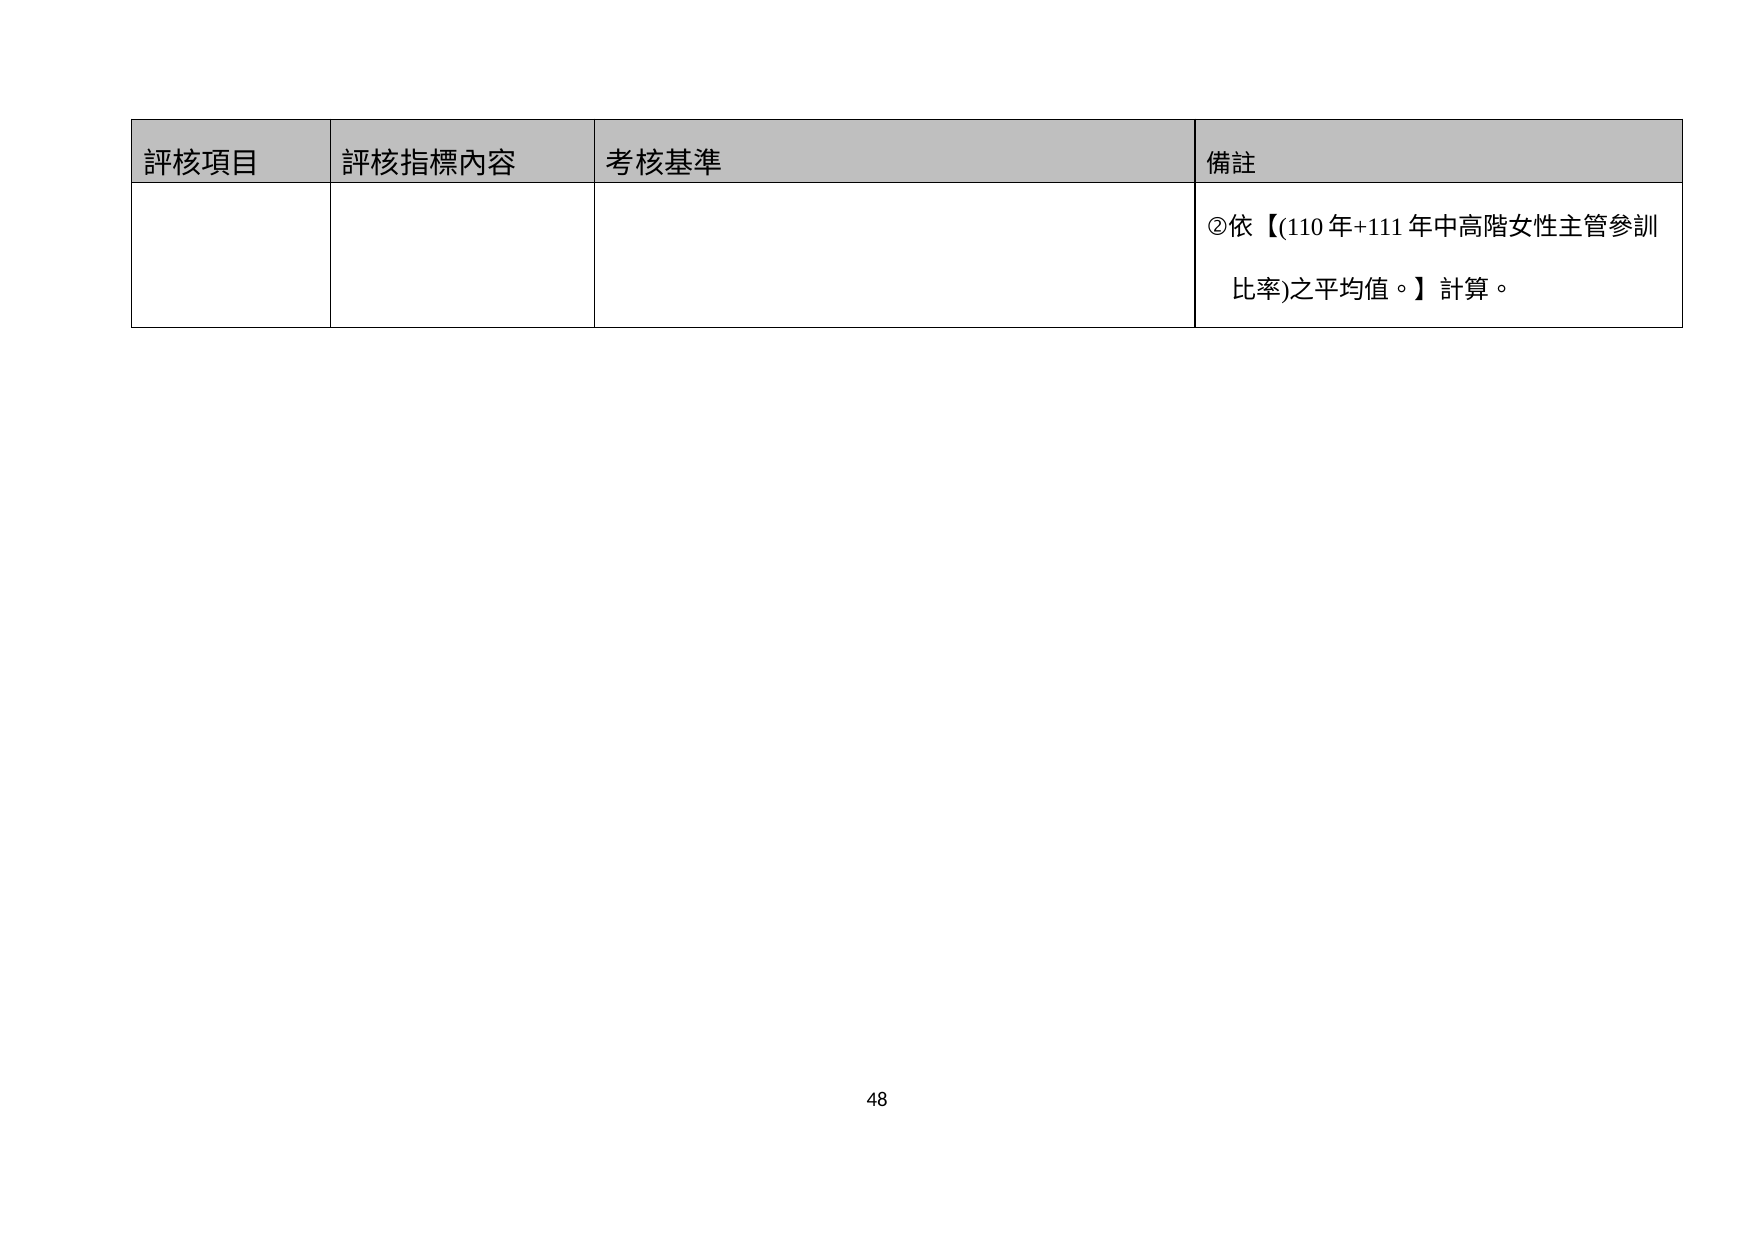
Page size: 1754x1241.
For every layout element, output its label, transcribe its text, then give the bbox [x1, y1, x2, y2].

table_cell [132, 183, 330, 327]
table_header 評核指標內容 [331, 120, 594, 182]
table_header 評核項目 [132, 120, 330, 182]
table_cell [595, 183, 1194, 327]
table_cell 依【(110年+111年中高階女性主管參訓比率)之平均值。】計算。 [1196, 183, 1682, 327]
table_header 備註 [1196, 120, 1682, 182]
table_cell [331, 183, 594, 327]
table_header 考核基準 [595, 120, 1194, 182]
